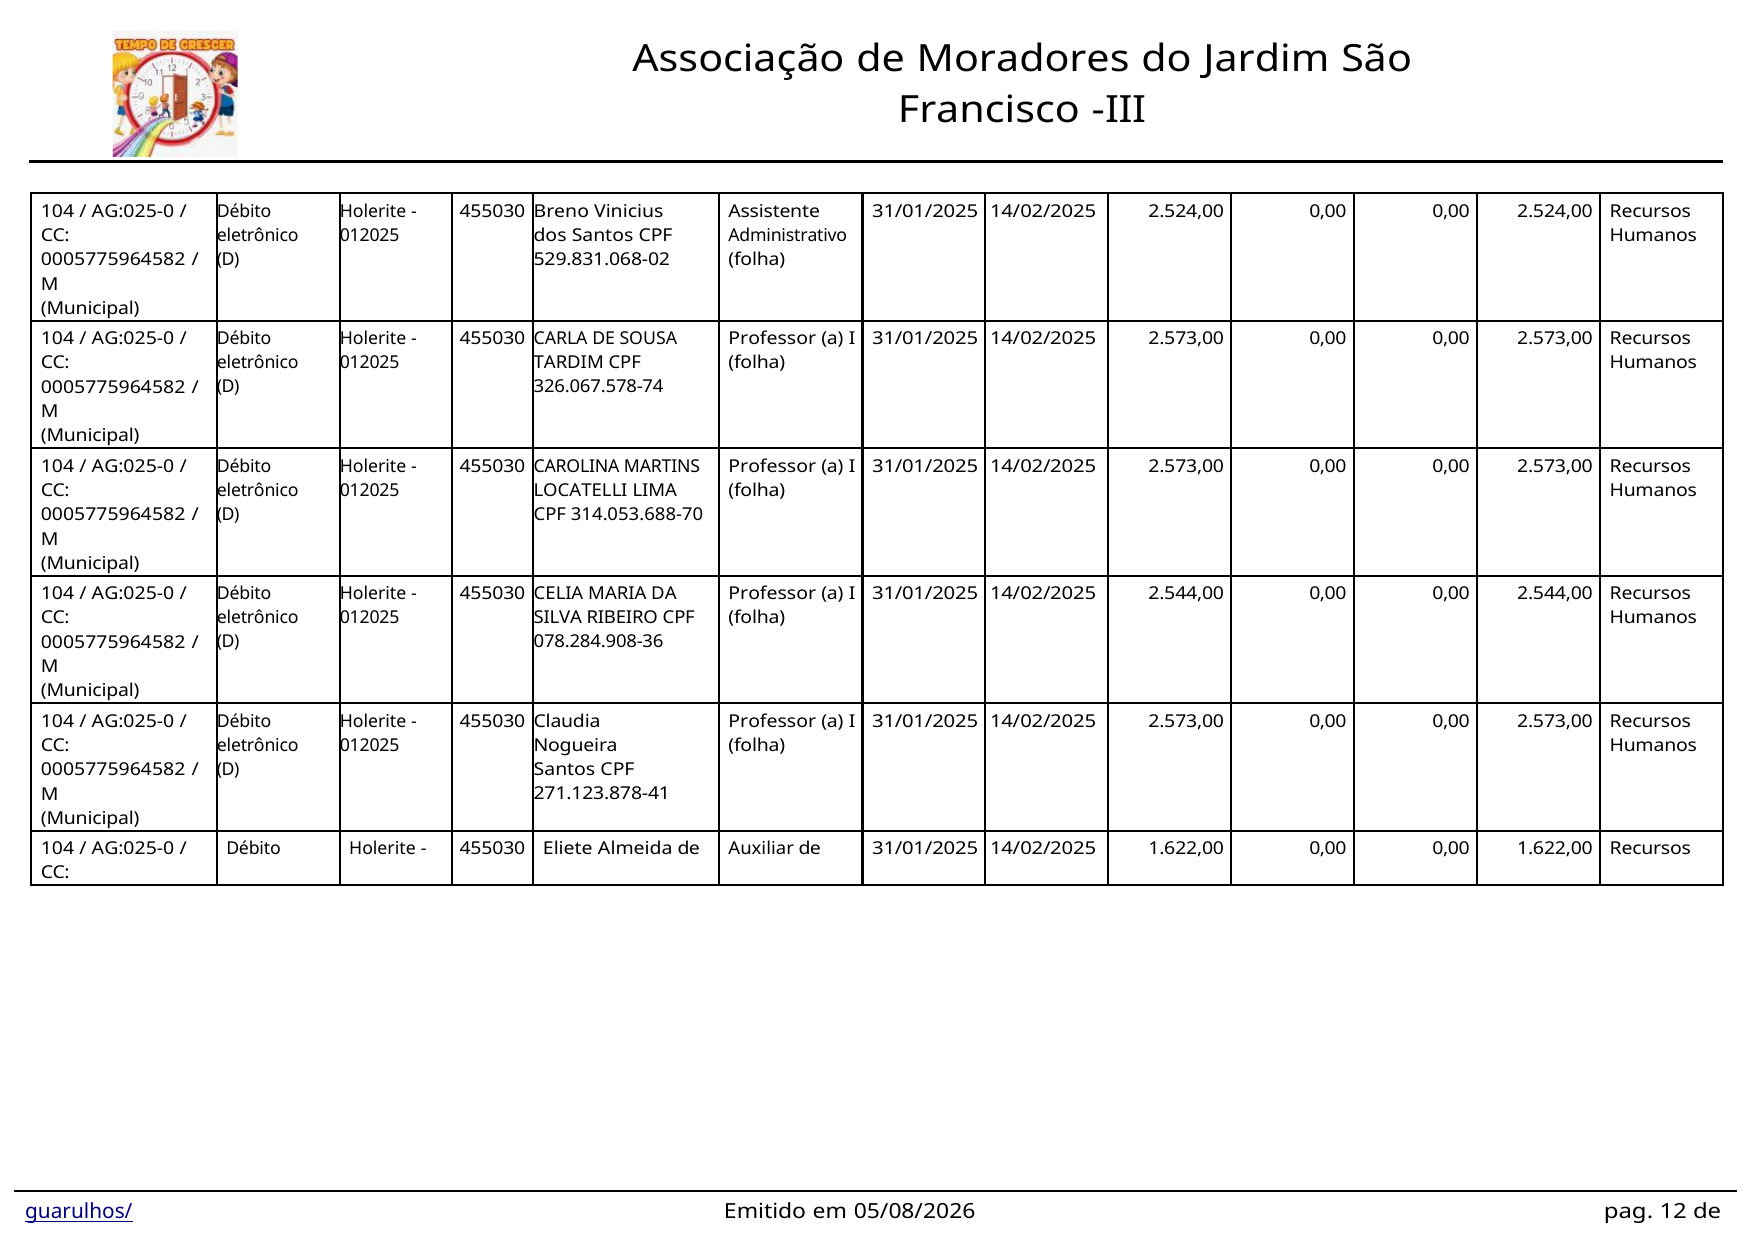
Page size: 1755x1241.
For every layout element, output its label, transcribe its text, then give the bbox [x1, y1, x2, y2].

table_cell Claudia Nogueira Santos CPF 271.123.878-41 [534, 704, 718, 829]
table_cell CARLA DE SOUSA TARDIM CPF 326.067.578-74 [534, 322, 718, 447]
table_cell 31/01/2025 [864, 449, 984, 574]
table_cell Recursos Humanos [1601, 194, 1722, 319]
table_cell Holerite - 012025 [341, 577, 451, 702]
table_cell Assistente Administrativo (folha) [720, 194, 861, 319]
table_cell 455030 [453, 704, 532, 829]
table_cell 2.573,00 [1109, 449, 1230, 574]
table_cell 2.573,00 [1109, 322, 1230, 447]
table_cell 455030 [453, 449, 532, 574]
table_cell 0,00 [1232, 449, 1353, 574]
table_cell 1.622,00 [1478, 832, 1599, 884]
table_cell 2.544,00 [1478, 577, 1599, 702]
table_cell Breno Vinicius dos Santos CPF 529.831.068-02 [534, 194, 718, 319]
table_cell 31/01/2025 [864, 832, 984, 884]
table_cell Professor (a) I (folha) [720, 322, 861, 447]
table_cell CAROLINA MARTINS LOCATELLI LIMA CPF 314.053.688-70 [534, 449, 718, 574]
table_cell Professor (a) I (folha) [720, 704, 861, 829]
table_cell Holerite - 012025 [341, 449, 451, 574]
table_cell Professor (a) I (folha) [720, 449, 861, 574]
table_cell Débito eletrônico (D) [218, 449, 339, 574]
table_cell 14/02/2025 [986, 449, 1107, 574]
table_cell 31/01/2025 [864, 322, 984, 447]
table_cell Eliete Almeida de [534, 832, 718, 884]
table_cell 104 / AG:025-0 / CC: 0005775964582 / M (Municipal) [32, 194, 216, 319]
table_cell Professor (a) I (folha) [720, 577, 861, 702]
table_cell 0,00 [1232, 577, 1353, 702]
table_cell 14/02/2025 [986, 832, 1107, 884]
table_cell 2.524,00 [1478, 194, 1599, 319]
table_cell Recursos [1601, 832, 1722, 884]
table_cell 2.524,00 [1109, 194, 1230, 319]
table_cell CELIA MARIA DA SILVA RIBEIRO CPF 078.284.908-36 [534, 577, 718, 702]
table_cell 0,00 [1232, 704, 1353, 829]
table_cell 455030 [453, 577, 532, 702]
table_cell 0,00 [1355, 322, 1476, 447]
table_cell Débito eletrônico (D) [218, 577, 339, 702]
table_cell 2.544,00 [1109, 577, 1230, 702]
table_cell Auxiliar de [720, 832, 861, 884]
table_cell 14/02/2025 [986, 704, 1107, 829]
table_cell 0,00 [1355, 832, 1476, 884]
table_cell 104 / AG:025-0 / CC: 0005775964582 / M (Municipal) [32, 704, 216, 829]
table_cell 0,00 [1232, 322, 1353, 447]
table_cell 14/02/2025 [986, 577, 1107, 702]
table_cell 0,00 [1355, 704, 1476, 829]
table_cell 14/02/2025 [986, 322, 1107, 447]
table_cell 455030 [453, 194, 532, 319]
table_cell 0,00 [1355, 449, 1476, 574]
table_cell 455030 [453, 322, 532, 447]
table_cell 0,00 [1232, 832, 1353, 884]
table_cell 0,00 [1232, 194, 1353, 319]
table_cell 104 / AG:025-0 / CC: [32, 832, 216, 884]
table_cell Holerite - [341, 832, 451, 884]
table_cell 31/01/2025 [864, 194, 984, 319]
table_cell Recursos Humanos [1601, 577, 1722, 702]
table_cell 104 / AG:025-0 / CC: 0005775964582 / M (Municipal) [32, 577, 216, 702]
table_cell 31/01/2025 [864, 577, 984, 702]
table_cell 104 / AG:025-0 / CC: 0005775964582 / M (Municipal) [32, 449, 216, 574]
table_cell 0,00 [1355, 577, 1476, 702]
table_cell Recursos Humanos [1601, 322, 1722, 447]
table_cell 1.622,00 [1109, 832, 1230, 884]
table_cell Holerite - 012025 [341, 704, 451, 829]
table_cell 14/02/2025 [986, 194, 1107, 319]
table_cell Débito eletrônico (D) [218, 704, 339, 829]
table_cell 2.573,00 [1478, 322, 1599, 447]
table_cell Holerite - 012025 [341, 322, 451, 447]
table_cell Débito [218, 832, 339, 884]
table_cell Holerite - 012025 [341, 194, 451, 319]
table_cell 0,00 [1355, 194, 1476, 319]
table_cell 2.573,00 [1478, 704, 1599, 829]
table_cell 104 / AG:025-0 / CC: 0005775964582 / M (Municipal) [32, 322, 216, 447]
table_cell 2.573,00 [1478, 449, 1599, 574]
table_cell Recursos Humanos [1601, 704, 1722, 829]
table_cell Débito eletrônico (D) [218, 194, 339, 319]
table_cell 455030 [453, 832, 532, 884]
table_cell 2.573,00 [1109, 704, 1230, 829]
table_cell Débito eletrônico (D) [218, 322, 339, 447]
table_cell 31/01/2025 [864, 704, 984, 829]
table_cell Recursos Humanos [1601, 449, 1722, 574]
